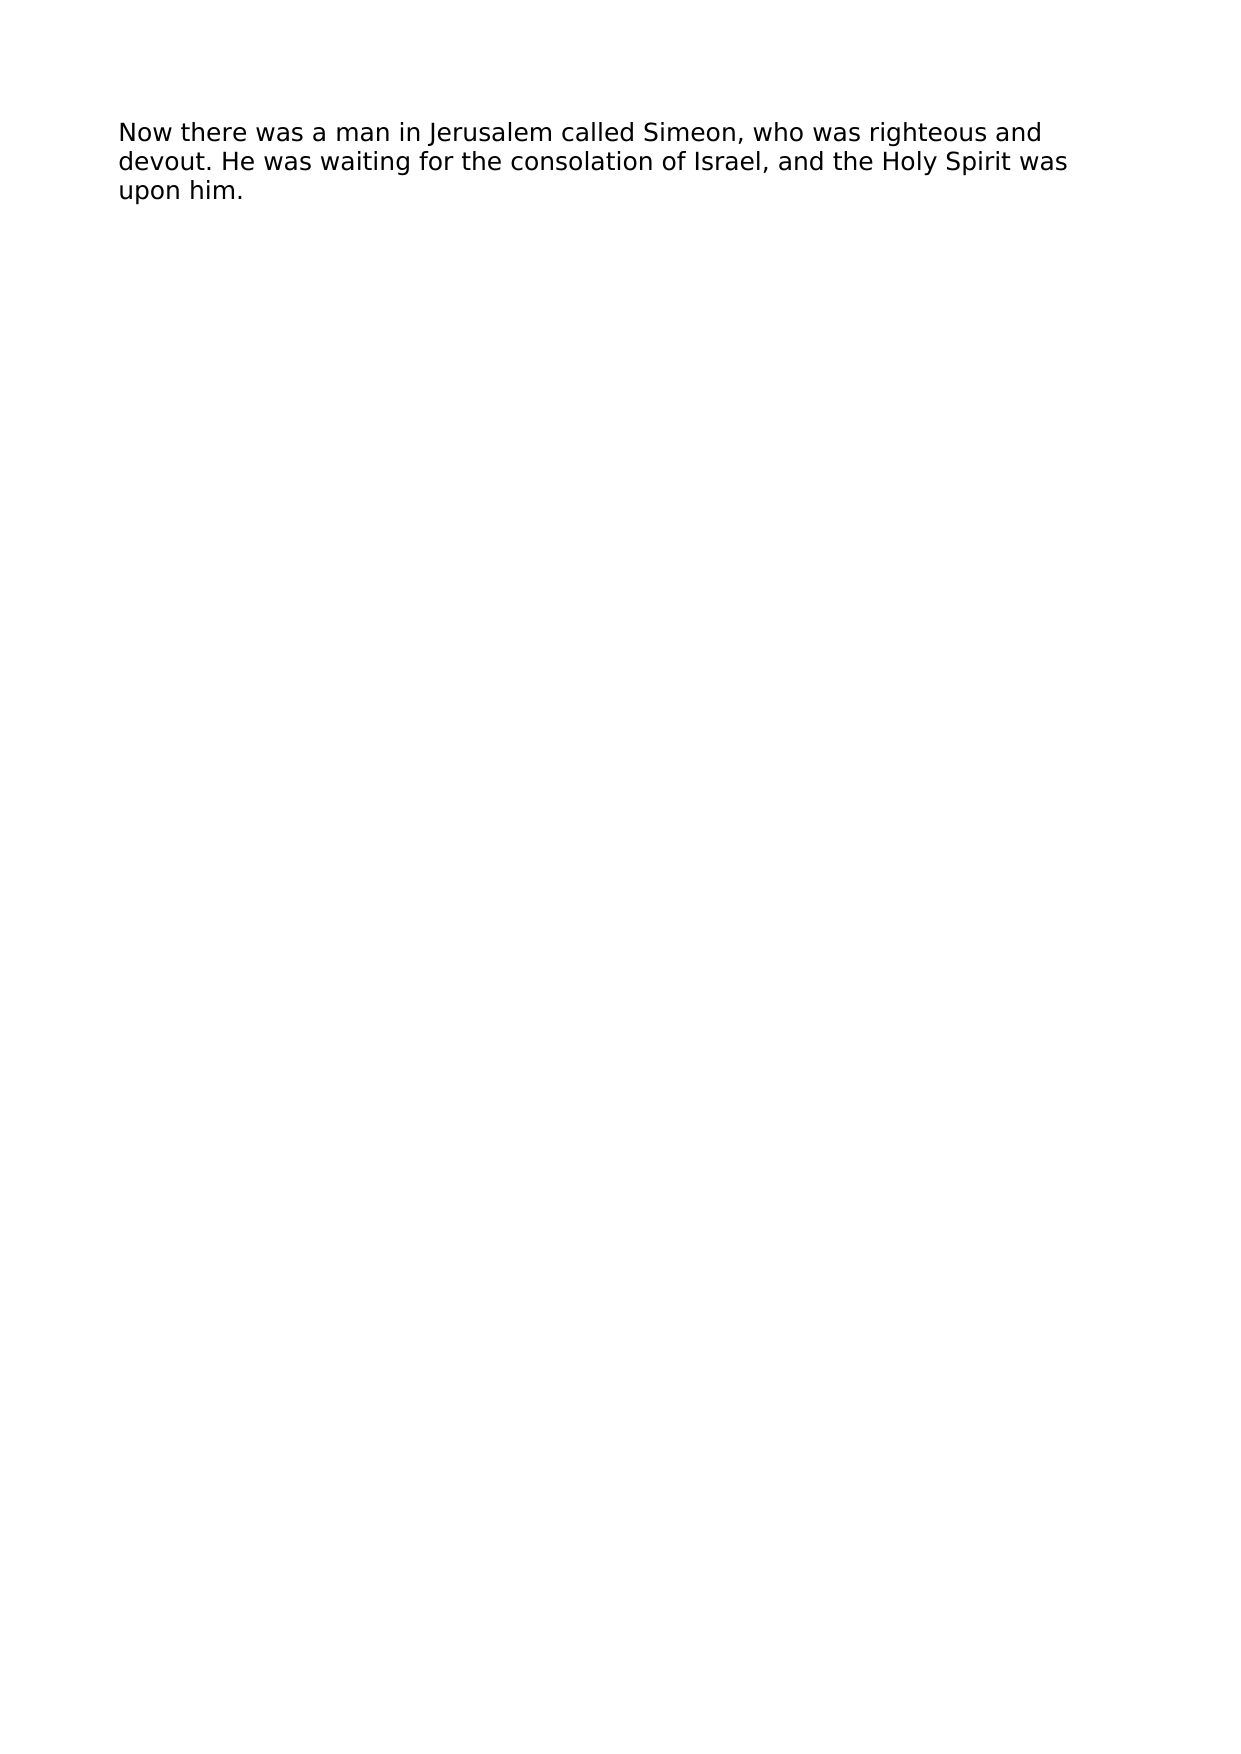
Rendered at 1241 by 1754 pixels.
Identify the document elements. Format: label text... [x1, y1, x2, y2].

text Now there was a man in Jerusalem called Simeon, who was righteous and devout. He was waiting for the consolation of Israel, and the Holy Spirit was upon him. [118, 118, 1122, 206]
